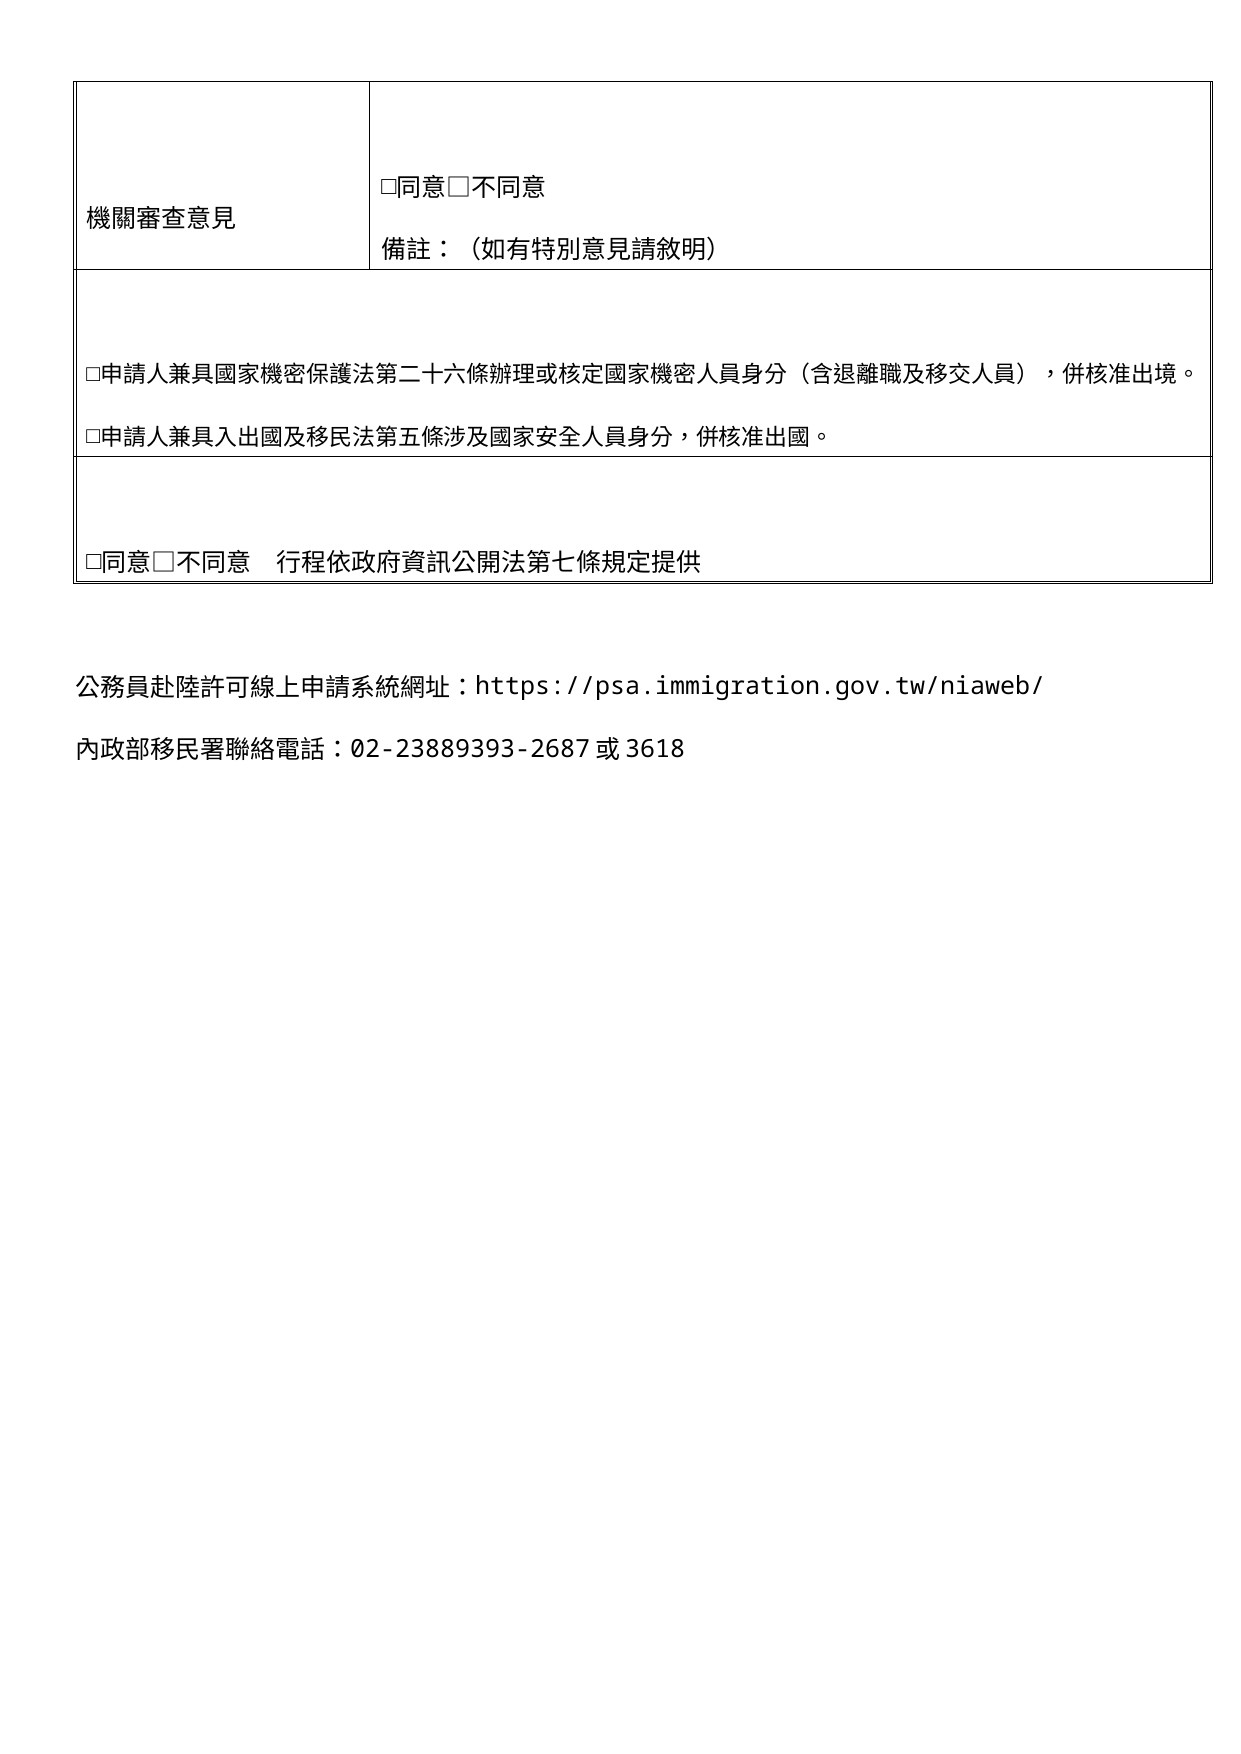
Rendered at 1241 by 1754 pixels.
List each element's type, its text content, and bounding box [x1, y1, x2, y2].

text 公務員赴陸許可線上申請系統網址：https://psa.immigration.gov.tw/niaweb/ [75, 643, 1165, 706]
text 內政部移民署聯絡電話：02-23889393-2687或3618 [75, 706, 1165, 768]
table_cell □同意□不同意 行程依政府資訊公開法第七條規定提供 [77, 457, 1210, 581]
table_cell □同意□不同意 備註：（如有特別意見請敘明） [370, 82, 1210, 268]
table_cell 機關審查意見 [77, 82, 369, 268]
table_cell □申請人兼具國家機密保護法第二十六條辦理或核定國家機密人員身分（含退離職及移交人員），併核准出境。 □申請人兼具入出國及移民法第五條涉及國家安全人員身分，併核准出國。 [77, 270, 1210, 456]
